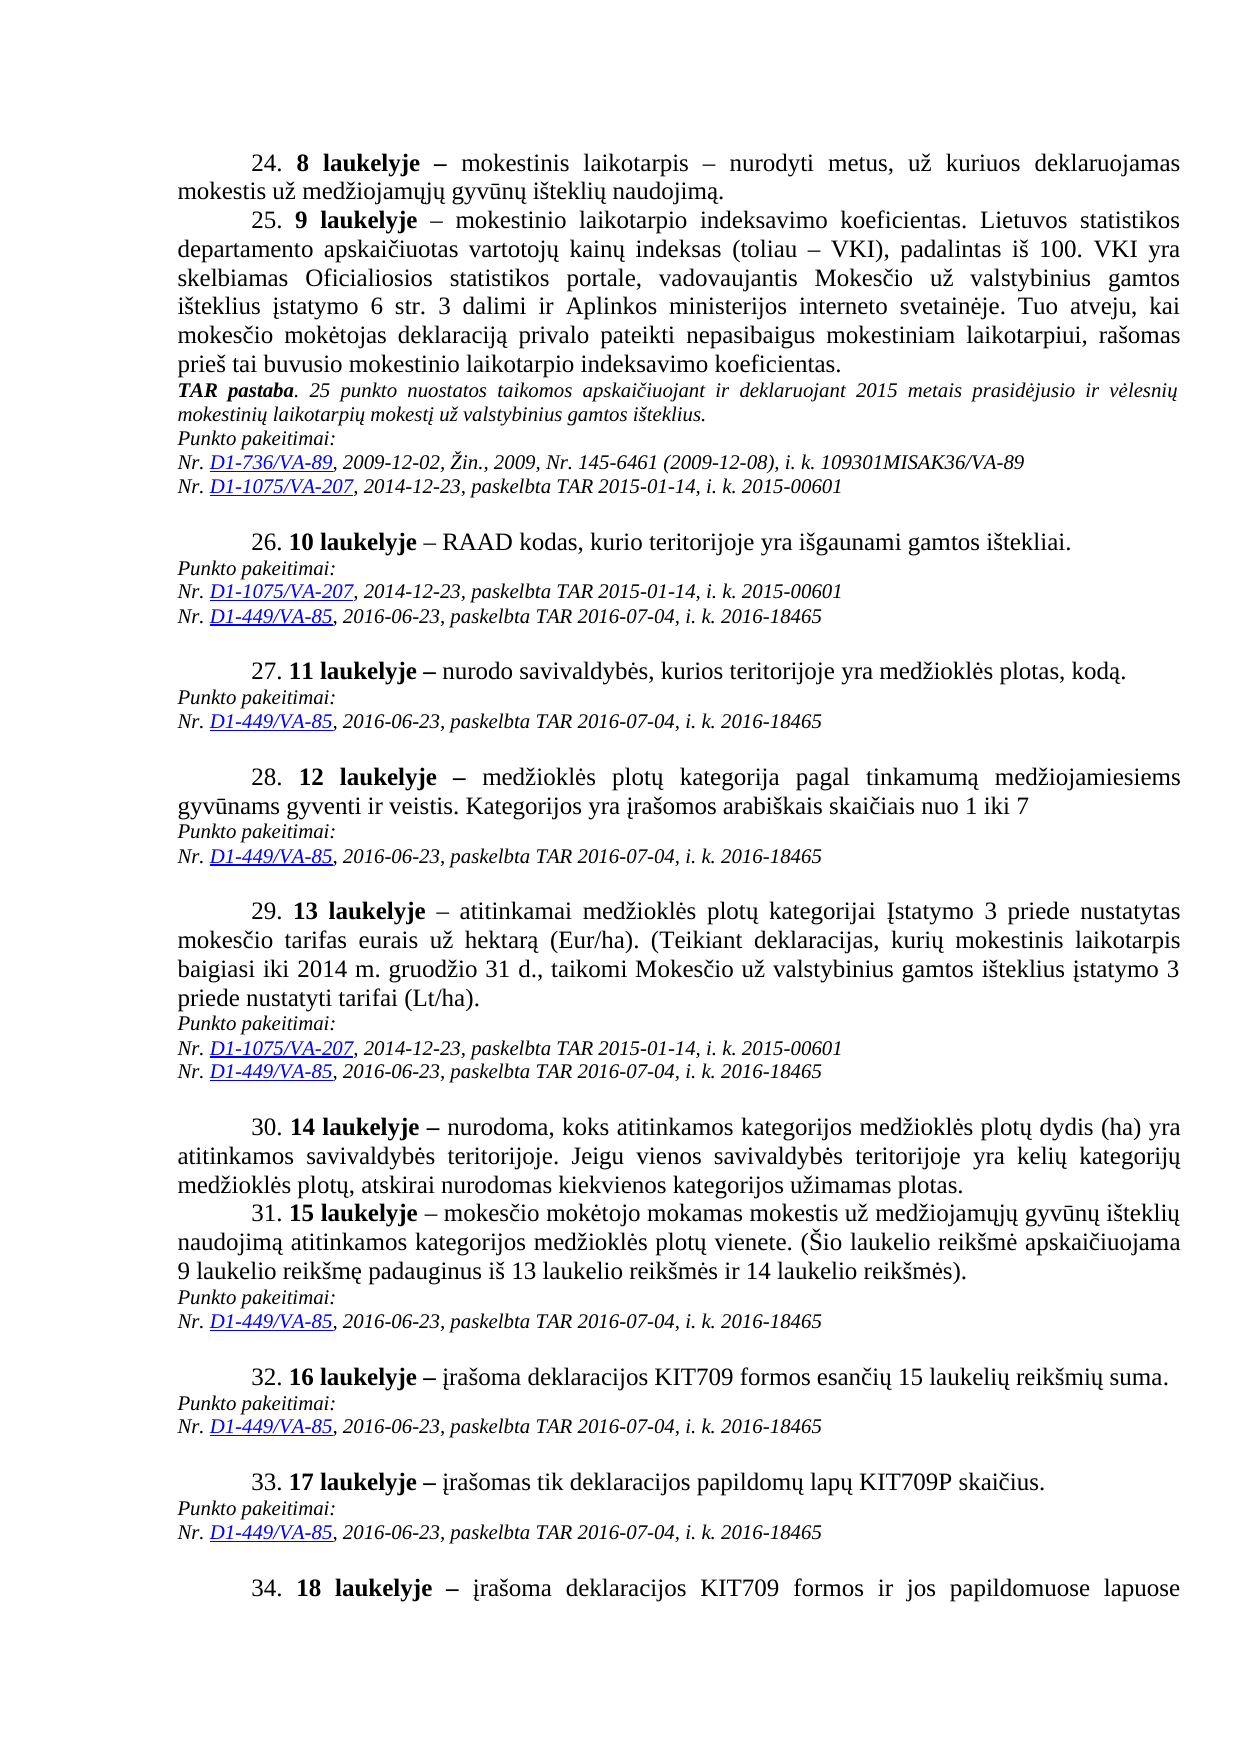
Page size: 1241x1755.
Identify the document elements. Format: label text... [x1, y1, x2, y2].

text Punkto pakeitimai: [177, 1011, 1181, 1035]
text Punkto pakeitimai: [177, 1390, 1181, 1414]
text Punkto pakeitimai: [177, 685, 1181, 709]
text 34. 18 laukelyje – įrašoma deklaracijos KIT709 formos ir jos papildomuose lapuose [177, 1573, 1181, 1602]
text Punkto pakeitimai: [177, 1285, 1181, 1309]
text Nr. D1-449/VA-85, 2016-06-23, paskelbta TAR 2016-07-04, i. k. 2016-18465 [177, 843, 1181, 868]
text TAR pastaba. 25 punkto nuostatos taikomos apskaičiuojant ir deklaruojant 2015 metais prasidėjusio ir vėlesnių mokestinių laikotarpių mokestį už valstybinius gamtos išteklius. [177, 378, 1181, 426]
text Nr. D1-449/VA-85, 2016-06-23, paskelbta TAR 2016-07-04, i. k. 2016-18465 [177, 1414, 1181, 1438]
text Punkto pakeitimai: [177, 1496, 1181, 1520]
text Punkto pakeitimai: [177, 819, 1181, 843]
text 27. 11 laukelyje – nurodo savivaldybės, kurios teritorijoje yra medžioklės plotas, kodą. [177, 656, 1181, 685]
text 29. 13 laukelyje – atitinkamai medžioklės plotų kategorijai Įstatymo 3 priede nustatytas mokesčio tarifas eurais už hektarą (Eur/ha). (Teikiant deklaracijas, kurių mokestinis laikotarpis baigiasi iki 2014 m. gruodžio 31 d., taikomi Mokesčio už valstybinius gamtos išteklius įstatymo 3 priede nustatyti tarifai (Lt/ha). [177, 896, 1181, 1011]
text 30. 14 laukelyje – nurodoma, koks atitinkamos kategorijos medžioklės plotų dydis (ha) yra atitinkamos savivaldybės teritorijoje. Jeigu vienos savivaldybės teritorijoje yra kelių kategorijų medžioklės plotų, atskirai nurodomas kiekvienos kategorijos užimamas plotas. [177, 1112, 1181, 1198]
text Nr. D1-1075/VA-207, 2014-12-23, paskelbta TAR 2015-01-14, i. k. 2015-00601 [177, 1035, 1181, 1059]
text 31. 15 laukelyje – mokesčio mokėtojo mokamas mokestis už medžiojamųjų gyvūnų išteklių naudojimą atitinkamos kategorijos medžioklės plotų vienete. (Šio laukelio reikšmė apskaičiuojama 9 laukelio reikšmę padauginus iš 13 laukelio reikšmės ir 14 laukelio reikšmės). [177, 1198, 1181, 1285]
text 26. 10 laukelyje – RAAD kodas, kurio teritorijoje yra išgaunami gamtos ištekliai. [177, 527, 1181, 555]
text Nr. D1-1075/VA-207, 2014-12-23, paskelbta TAR 2015-01-14, i. k. 2015-00601 [177, 579, 1181, 603]
text 28. 12 laukelyje – medžioklės plotų kategorija pagal tinkamumą medžiojamiesiems gyvūnams gyventi ir veistis. Kategorijos yra įrašomos arabiškais skaičiais nuo 1 iki 7 [177, 762, 1181, 819]
text Punkto pakeitimai: [177, 555, 1181, 579]
text 33. 17 laukelyje – įrašomas tik deklaracijos papildomų lapų KIT709P skaičius. [177, 1467, 1181, 1496]
text Punkto pakeitimai: [177, 426, 1181, 450]
text Nr. D1-449/VA-85, 2016-06-23, paskelbta TAR 2016-07-04, i. k. 2016-18465 [177, 603, 1181, 628]
text Nr. D1-449/VA-85, 2016-06-23, paskelbta TAR 2016-07-04, i. k. 2016-18465 [177, 1520, 1181, 1544]
text 32. 16 laukelyje – įrašoma deklaracijos KIT709 formos esančių 15 laukelių reikšmių suma. [177, 1362, 1181, 1390]
text Nr. D1-449/VA-85, 2016-06-23, paskelbta TAR 2016-07-04, i. k. 2016-18465 [177, 709, 1181, 733]
text 24. 8 laukelyje – mokestinis laikotarpis – nurodyti metus, už kuriuos deklaruojamas mokestis už medžiojamųjų gyvūnų išteklių naudojimą. [177, 148, 1181, 205]
text Nr. D1-1075/VA-207, 2014-12-23, paskelbta TAR 2015-01-14, i. k. 2015-00601 [177, 474, 1181, 498]
text 25. 9 laukelyje – mokestinio laikotarpio indeksavimo koeficientas. Lietuvos statistikos departamento apskaičiuotas vartotojų kainų indeksas (toliau – VKI), padalintas iš 100. VKI yra skelbiamas Oficialiosios statistikos portale, vadovaujantis Mokesčio už valstybinius gamtos išteklius įstatymo 6 str. 3 dalimi ir Aplinkos ministerijos interneto svetainėje. Tuo atveju, kai mokesčio mokėtojas deklaraciją privalo pateikti nepasibaigus mokestiniam laikotarpiui, rašomas prieš tai buvusio mokestinio laikotarpio indeksavimo koeficientas. [177, 205, 1181, 378]
text Nr. D1-449/VA-85, 2016-06-23, paskelbta TAR 2016-07-04, i. k. 2016-18465 [177, 1059, 1181, 1083]
text Nr. D1-449/VA-85, 2016-06-23, paskelbta TAR 2016-07-04, i. k. 2016-18465 [177, 1309, 1181, 1333]
text Nr. D1-736/VA-89, 2009-12-02, Žin., 2009, Nr. 145-6461 (2009-12-08), i. k. 109301MISAK36/VA-89 [177, 450, 1181, 474]
